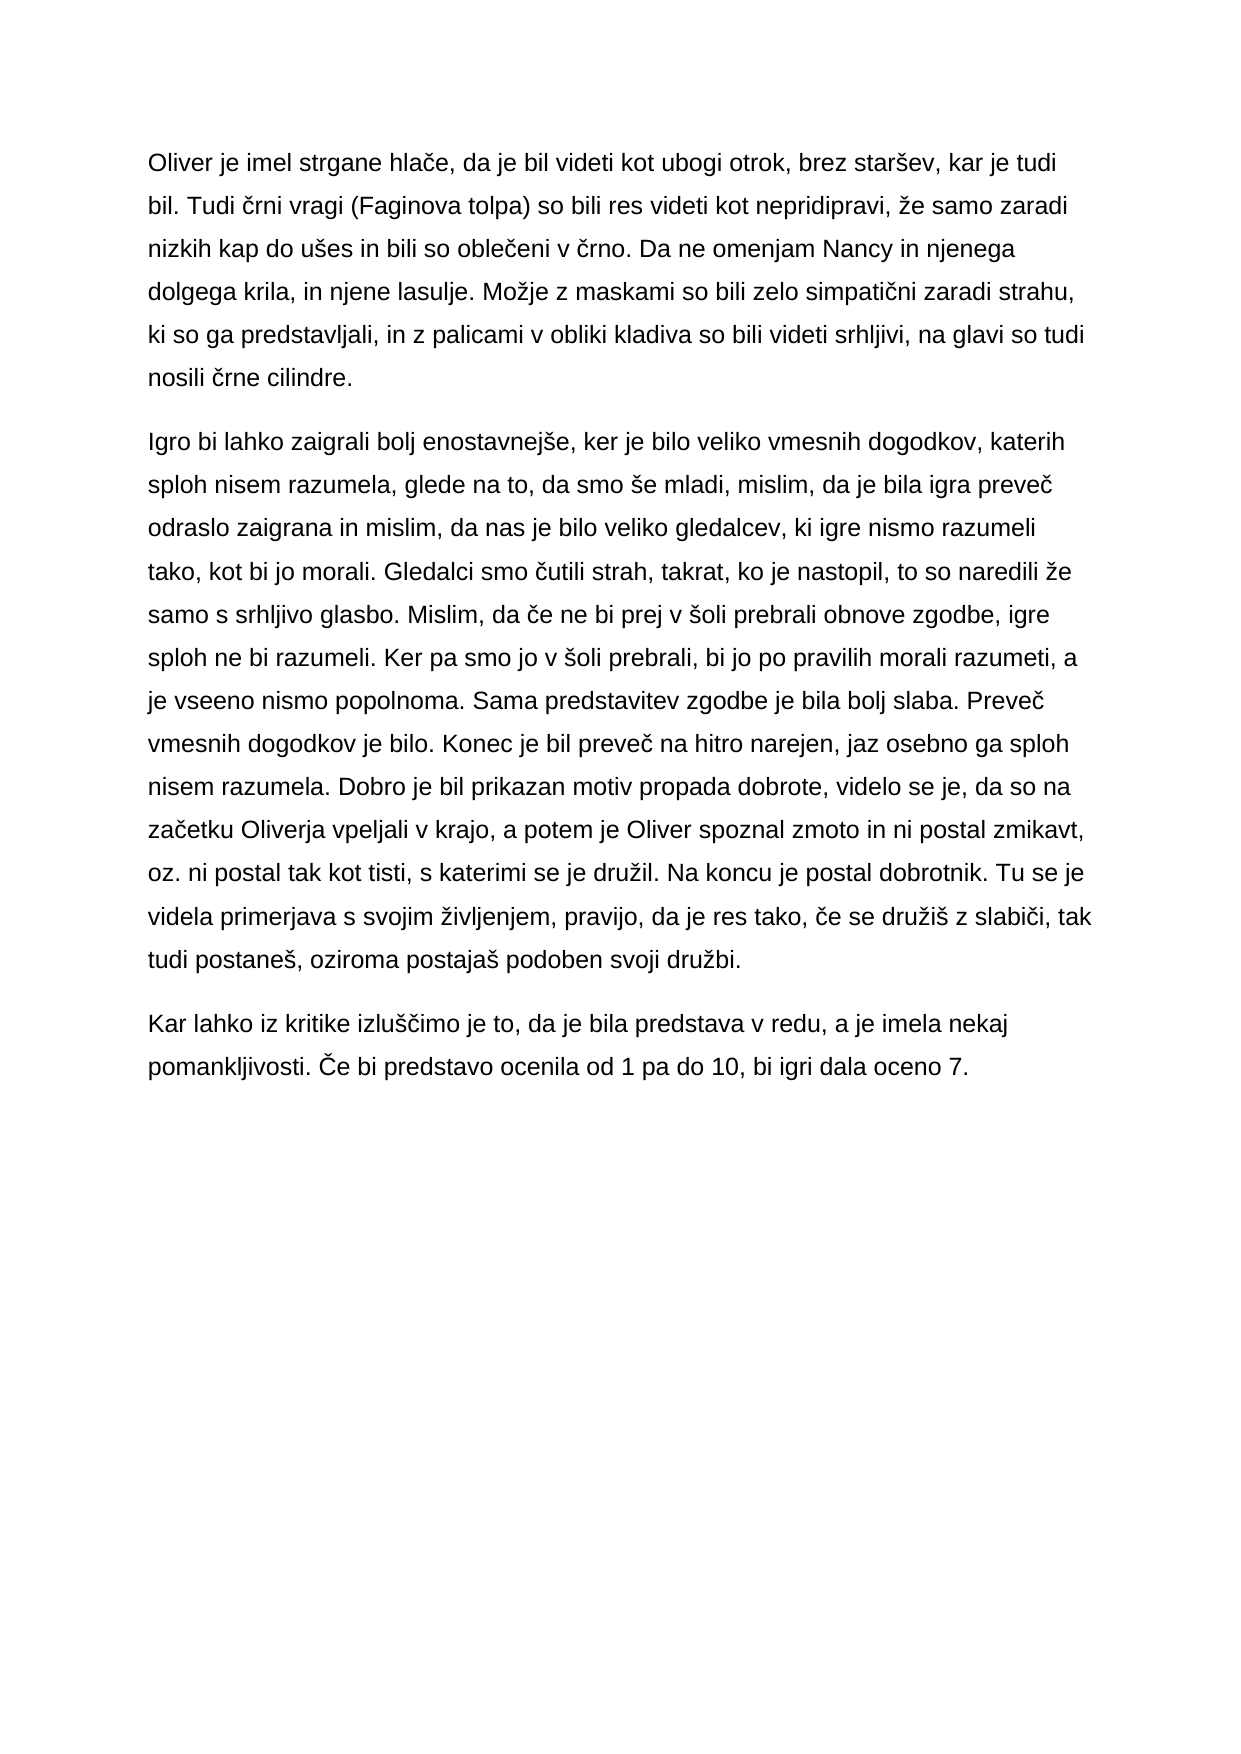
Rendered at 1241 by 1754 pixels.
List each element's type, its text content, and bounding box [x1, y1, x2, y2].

text Oliver je imel strgane hlače, da je bil videti kot ubogi otrok, brez staršev, kar je tudi bil. Tudi črni vragi (Faginova tolpa) so bili res videti kot nepridipravi, že samo zaradi nizkih kap do ušes in bili so oblečeni v črno. Da ne omenjam Nancy in njenega dolgega krila, in njene lasulje. Možje z maskami so bili zelo simpatični zaradi strahu, ki so ga predstavljali, in z palicami v obliki kladiva so bili videti srhljivi, na glavi so tudi nosili črne cilindre. [148, 148, 1093, 392]
text Igro bi lahko zaigrali bolj enostavnejše, ker je bilo veliko vmesnih dogodkov, katerih sploh nisem razumela, glede na to, da smo še mladi, mislim, da je bila igra preveč odraslo zaigrana in mislim, da nas je bilo veliko gledalcev, ki igre nismo razumeli tako, kot bi jo morali. Gledalci smo čutili strah, takrat, ko je nastopil, to so naredili že samo s srhljivo glasbo. Mislim, da če ne bi prej v šoli prebrali obnove zgodbe, igre sploh ne bi razumeli. Ker pa smo jo v šoli prebrali, bi jo po pravilih morali razumeti, a je vseeno nismo popolnoma. Sama predstavitev zgodbe je bila bolj slaba. Preveč vmesnih dogodkov je bilo. Konec je bil preveč na hitro narejen, jaz osebno ga sploh nisem razumela. Dobro je bil prikazan motiv propada dobrote, videlo se je, da so na začetku Oliverja vpeljali v krajo, a potem je Oliver spoznal zmoto in ni postal zmikavt, oz. ni postal tak kot tisti, s katerimi se je družil. Na koncu je postal dobrotnik. Tu se je videla primerjava s svojim življenjem, pravijo, da je res tako, če se družiš z slabiči, tak tudi postaneš, oziroma postajaš podoben svoji družbi. [148, 427, 1093, 973]
text Kar lahko iz kritike izluščimo je to, da je bila predstava v redu, a je imela nekaj pomankljivosti. Če bi predstavo ocenila od 1 pa do 10, bi igri dala oceno 7. [148, 1009, 1093, 1081]
